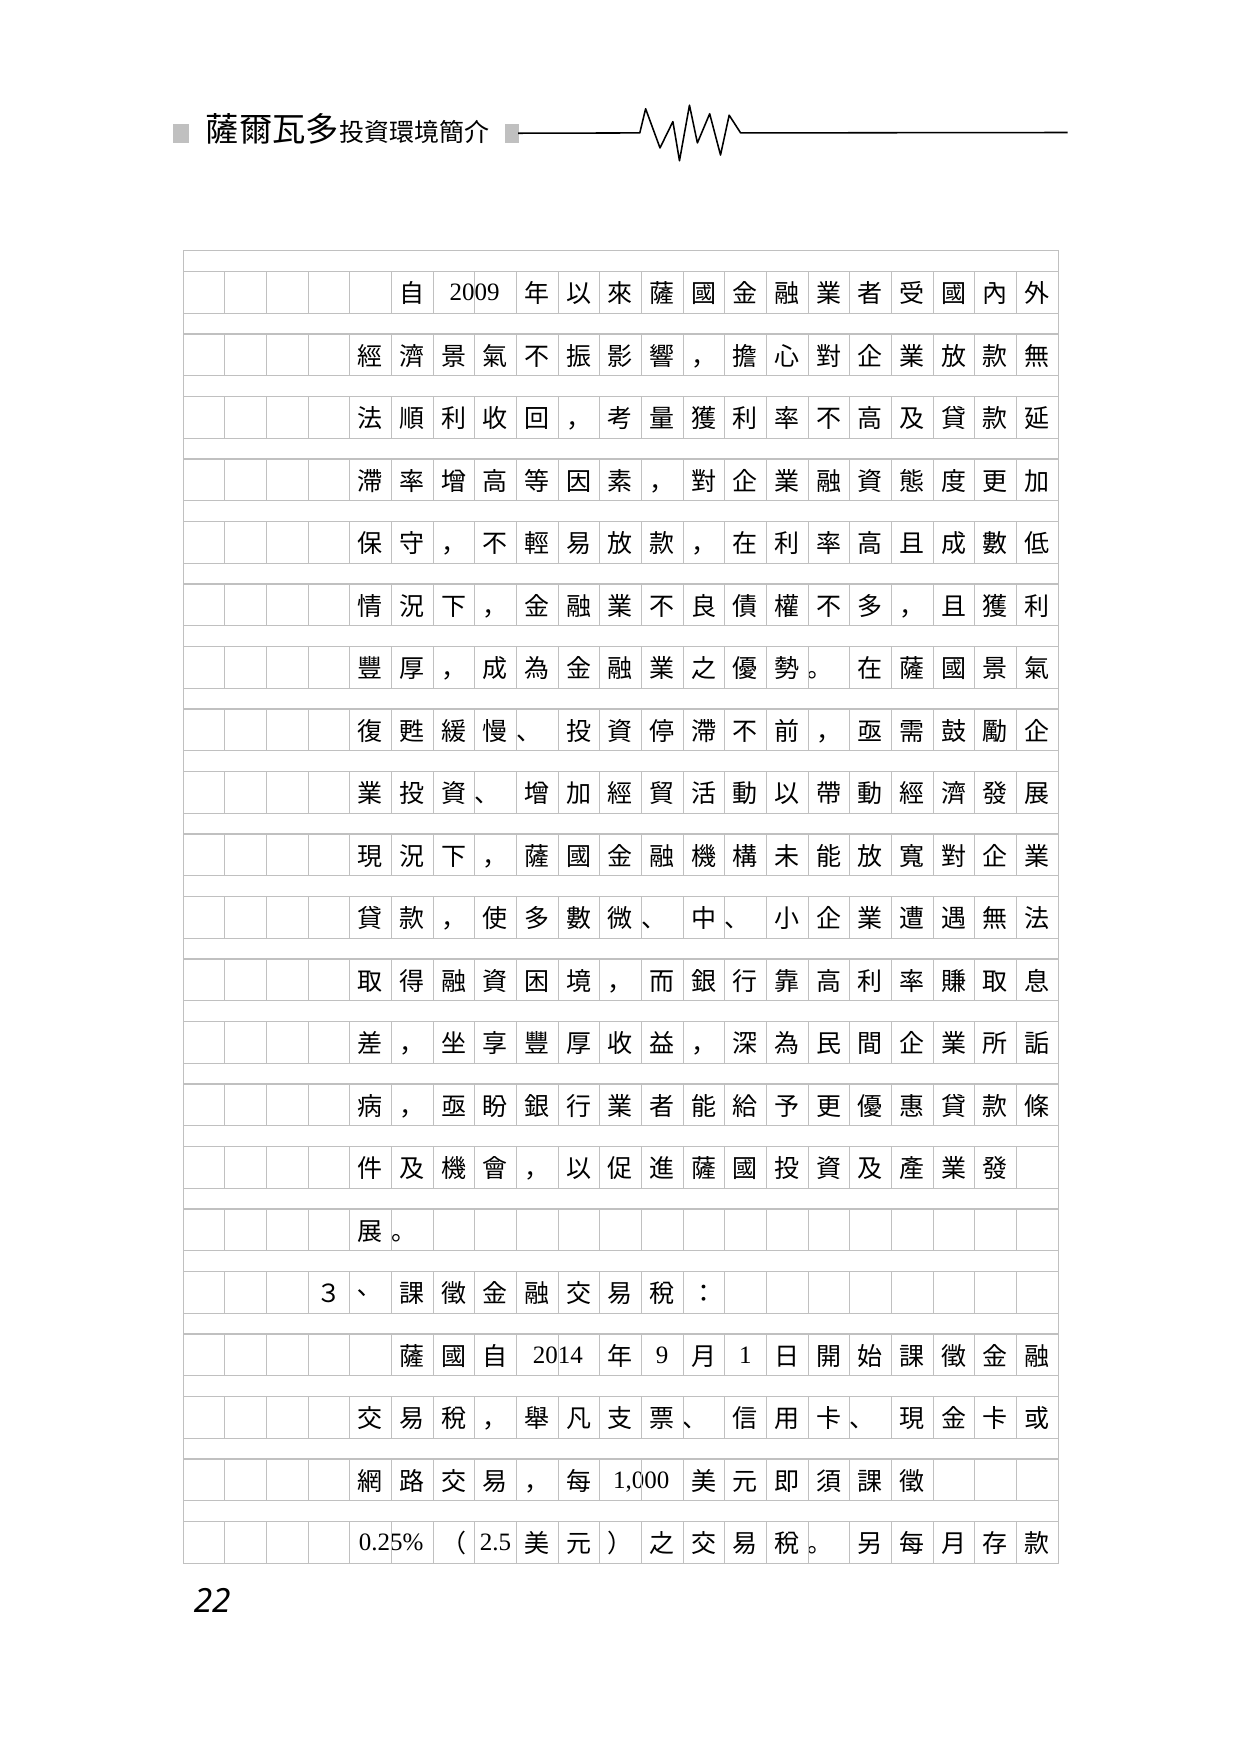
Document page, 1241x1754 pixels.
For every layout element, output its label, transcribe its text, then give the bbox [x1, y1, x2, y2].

text 自2009年以來薩國金融業者受國內外經濟景氣不振影響，擔心對企業放款無法順利收回，考量獲利率不高及貸款延滯率增高等因素，對企業融資態度更加保守，不輕易放款，在利率高且成數低情況下，金融業不良債權不多，且獲利豐厚，成為金融業之優勢。在薩國景氣復甦緩慢、投資停滯不前，亟需鼓勵企業投資、增加經貿活動以帶動經濟發展現況下，薩國金融機構未能放寬對企業貸款，使多數微、中、小企業遭遇無法取得融資困境，而銀行靠高利率賺取息差，坐享豐厚收益，深為民間企業所詬病，亟盼銀行業者能給予更優惠貸款條件及機會，以促進薩國投資及產業發展。 [330, 1189, 1058, 1208]
text 金 [475, 1272, 516, 1313]
text ： [684, 1272, 724, 1313]
text 自2009年以來薩國金融業者受國內外經濟景氣不振影響，擔心對企業放款無法順利收回，考量獲利率不高及貸款延滯率增高等因素，對企業融資態度更加保守，不輕易放款，在利率高且成數低情況下，金融業不良債權不多，且獲利豐厚，成為金融業之優勢。在薩國景氣復甦緩慢、投資停滯不前，亟需鼓勵企業投資、增加經貿活動以帶動經濟發展現況下，薩國金融機構未能放寬對企業貸款，使多數微、中、小企業遭遇無法取得融資困境，而銀行靠高利率賺取息差，坐享豐厚收益，深為民間企業所詬病，亟盼銀行業者能給予更優惠貸款條件及機會，以促進薩國投資及產業發展。 [330, 689, 1058, 708]
text 自2009年以來薩國金融業者受國內外經濟景氣不振影響，擔心對企業放款無法順利收回，考量獲利率不高及貸款延滯率增高等因素，對企業融資態度更加保守，不輕易放款，在利率高且成數低情況下，金融業不良債權不多，且獲利豐厚，成為金融業之優勢。在薩國景氣復甦緩慢、投資停滯不前，亟需鼓勵企業投資、增加經貿活動以帶動經濟發展現況下，薩國金融機構未能放寬對企業貸款，使多數微、中、小企業遭遇無法取得融資困境，而銀行靠高利率賺取息差，坐享豐厚收益，深為民間企業所詬病，亟盼銀行業者能給予更優惠貸款條件及機會，以促進薩國投資及產業發展。 [330, 314, 1058, 333]
text 自2009年以來薩國金融業者受國內外經濟景氣不振影響，擔心對企業放款無法順利收回，考量獲利率不高及貸款延滯率增高等因素，對企業融資態度更加保守，不輕易放款，在利率高且成數低情況下，金融業不良債權不多，且獲利豐厚，成為金融業之優勢。在薩國景氣復甦緩慢、投資停滯不前，亟需鼓勵企業投資、增加經貿活動以帶動經濟發展現況下，薩國金融機構未能放寬對企業貸款，使多數微、中、小企業遭遇無法取得融資困境，而銀行靠高利率賺取息差，坐享豐厚收益，深為民間企業所詬病，亟盼銀行業者能給予更優惠貸款條件及機會，以促進薩國投資及產業發展。 [330, 1064, 1058, 1083]
text [725, 1272, 766, 1313]
text [809, 1272, 849, 1313]
text 稅 [642, 1272, 683, 1313]
text [281, 1272, 308, 1313]
text 自2009年以來薩國金融業者受國內外經濟景氣不振影響，擔心對企業放款無法順利收回，考量獲利率不高及貸款延滯率增高等因素，對企業融資態度更加保守，不輕易放款，在利率高且成數低情況下，金融業不良債權不多，且獲利豐厚，成為金融業之優勢。在薩國景氣復甦緩慢、投資停滯不前，亟需鼓勵企業投資、增加經貿活動以帶動經濟發展現況下，薩國金融機構未能放寬對企業貸款，使多數微、中、小企業遭遇無法取得融資困境，而銀行靠高利率賺取息差，坐享豐厚收益，深為民間企業所詬病，亟盼銀行業者能給予更優惠貸款條件及機會，以促進薩國投資及產業發展。 [330, 939, 1058, 958]
text [767, 1272, 808, 1313]
text 自2009年以來薩國金融業者受國內外經濟景氣不振影響，擔心對企業放款無法順利收回，考量獲利率不高及貸款延滯率增高等因素，對企業融資態度更加保守，不輕易放款，在利率高且成數低情況下，金融業不良債權不多，且獲利豐厚，成為金融業之優勢。在薩國景氣復甦緩慢、投資停滯不前，亟需鼓勵企業投資、增加經貿活動以帶動經濟發展現況下，薩國金融機構未能放寬對企業貸款，使多數微、中、小企業遭遇無法取得融資困境，而銀行靠高利率賺取息差，坐享豐厚收益，深為民間企業所詬病，亟盼銀行業者能給予更優惠貸款條件及機會，以促進薩國投資及產業發展。 [330, 1126, 1058, 1146]
text 自2009年以來薩國金融業者受國內外經濟景氣不振影響，擔心對企業放款無法順利收回，考量獲利率不高及貸款延滯率增高等因素，對企業融資態度更加保守，不輕易放款，在利率高且成數低情況下，金融業不良債權不多，且獲利豐厚，成為金融業之優勢。在薩國景氣復甦緩慢、投資停滯不前，亟需鼓勵企業投資、增加經貿活動以帶動經濟發展現況下，薩國金融機構未能放寬對企業貸款，使多數微、中、小企業遭遇無法取得融資困境，而銀行靠高利率賺取息差，坐享豐厚收益，深為民間企業所詬病，亟盼銀行業者能給予更優惠貸款條件及機會，以促進薩國投資及產業發展。 [330, 251, 1058, 271]
text [1017, 1272, 1058, 1313]
text 自2009年以來薩國金融業者受國內外經濟景氣不振影響，擔心對企業放款無法順利收回，考量獲利率不高及貸款延滯率增高等因素，對企業融資態度更加保守，不輕易放款，在利率高且成數低情況下，金融業不良債權不多，且獲利豐厚，成為金融業之優勢。在薩國景氣復甦緩慢、投資停滯不前，亟需鼓勵企業投資、增加經貿活動以帶動經濟發展現況下，薩國金融機構未能放寬對企業貸款，使多數微、中、小企業遭遇無法取得融資困境，而銀行靠高利率賺取息差，坐享豐厚收益，深為民間企業所詬病，亟盼銀行業者能給予更優惠貸款條件及機會，以促進薩國投資及產業發展。 [330, 876, 1058, 896]
text 自2009年以來薩國金融業者受國內外經濟景氣不振影響，擔心對企業放款無法順利收回，考量獲利率不高及貸款延滯率增高等因素，對企業融資態度更加保守，不輕易放款，在利率高且成數低情況下，金融業不良債權不多，且獲利豐厚，成為金融業之優勢。在薩國景氣復甦緩慢、投資停滯不前，亟需鼓勵企業投資、增加經貿活動以帶動經濟發展現況下，薩國金融機構未能放寬對企業貸款，使多數微、中、小企業遭遇無法取得融資困境，而銀行靠高利率賺取息差，坐享豐厚收益，深為民間企業所詬病，亟盼銀行業者能給予更優惠貸款條件及機會，以促進薩國投資及產業發展。 [330, 439, 1058, 458]
text 融 [517, 1272, 558, 1313]
text 自2009年以來薩國金融業者受國內外經濟景氣不振影響，擔心對企業放款無法順利收回，考量獲利率不高及貸款延滯率增高等因素，對企業融資態度更加保守，不輕易放款，在利率高且成數低情況下，金融業不良債權不多，且獲利豐厚，成為金融業之優勢。在薩國景氣復甦緩慢、投資停滯不前，亟需鼓勵企業投資、增加經貿活動以帶動經濟發展現況下，薩國金融機構未能放寬對企業貸款，使多數微、中、小企業遭遇無法取得融資困境，而銀行靠高利率賺取息差，坐享豐厚收益，深為民間企業所詬病，亟盼銀行業者能給予更優惠貸款條件及機會，以促進薩國投資及產業發展。 [330, 564, 1058, 583]
text ３ [309, 1272, 349, 1313]
text 課 [392, 1272, 433, 1313]
text [892, 1272, 933, 1313]
text 薩國自2014年9月1日開始課徵金融交易稅，舉凡支票、信用卡、現金卡或網路交易，每1,000美元即須課徵0.25%（2.5美元）之交易稅。另每月存款金額、支付帳單及現金提款金額超過5,000美元，亦將於超過部分每1,000美元課徵0.25%（2.5美元）之金融交易稅。 [330, 1376, 1058, 1396]
text 薩國自2014年9月1日開始課徵金融交易稅，舉凡支票、信用卡、現金卡或網路交易，每1,000美元即須課徵0.25%（2.5美元）之交易稅。另每月存款金額、支付帳單及現金提款金額超過5,000美元，亦將於超過部分每1,000美元課徵0.25%（2.5美元）之金融交易稅。 [330, 1439, 1058, 1458]
text 易 [600, 1272, 641, 1313]
text 自2009年以來薩國金融業者受國內外經濟景氣不振影響，擔心對企業放款無法順利收回，考量獲利率不高及貸款延滯率增高等因素，對企業融資態度更加保守，不輕易放款，在利率高且成數低情況下，金融業不良債權不多，且獲利豐厚，成為金融業之優勢。在薩國景氣復甦緩慢、投資停滯不前，亟需鼓勵企業投資、增加經貿活動以帶動經濟發展現況下，薩國金融機構未能放寬對企業貸款，使多數微、中、小企業遭遇無法取得融資困境，而銀行靠高利率賺取息差，坐享豐厚收益，深為民間企業所詬病，亟盼銀行業者能給予更優惠貸款條件及機會，以促進薩國投資及產業發展。 [330, 501, 1058, 521]
text 、 [350, 1272, 391, 1313]
text [934, 1272, 974, 1313]
text 自2009年以來薩國金融業者受國內外經濟景氣不振影響，擔心對企業放款無法順利收回，考量獲利率不高及貸款延滯率增高等因素，對企業融資態度更加保守，不輕易放款，在利率高且成數低情況下，金融業不良債權不多，且獲利豐厚，成為金融業之優勢。在薩國景氣復甦緩慢、投資停滯不前，亟需鼓勵企業投資、增加經貿活動以帶動經濟發展現況下，薩國金融機構未能放寬對企業貸款，使多數微、中、小企業遭遇無法取得融資困境，而銀行靠高利率賺取息差，坐享豐厚收益，深為民間企業所詬病，亟盼銀行業者能給予更優惠貸款條件及機會，以促進薩國投資及產業發展。 [330, 1001, 1058, 1021]
text 薩國自2014年9月1日開始課徵金融交易稅，舉凡支票、信用卡、現金卡或網路交易，每1,000美元即須課徵0.25%（2.5美元）之交易稅。另每月存款金額、支付帳單及現金提款金額超過5,000美元，亦將於超過部分每1,000美元課徵0.25%（2.5美元）之金融交易稅。 [330, 1501, 1058, 1521]
text 交 [559, 1272, 599, 1313]
text [975, 1272, 1016, 1313]
text 徵 [434, 1272, 474, 1313]
text 自2009年以來薩國金融業者受國內外經濟景氣不振影響，擔心對企業放款無法順利收回，考量獲利率不高及貸款延滯率增高等因素，對企業融資態度更加保守，不輕易放款，在利率高且成數低情況下，金融業不良債權不多，且獲利豐厚，成為金融業之優勢。在薩國景氣復甦緩慢、投資停滯不前，亟需鼓勵企業投資、增加經貿活動以帶動經濟發展現況下，薩國金融機構未能放寬對企業貸款，使多數微、中、小企業遭遇無法取得融資困境，而銀行靠高利率賺取息差，坐享豐厚收益，深為民間企業所詬病，亟盼銀行業者能給予更優惠貸款條件及機會，以促進薩國投資及產業發展。 [330, 376, 1058, 396]
text 自2009年以來薩國金融業者受國內外經濟景氣不振影響，擔心對企業放款無法順利收回，考量獲利率不高及貸款延滯率增高等因素，對企業融資態度更加保守，不輕易放款，在利率高且成數低情況下，金融業不良債權不多，且獲利豐厚，成為金融業之優勢。在薩國景氣復甦緩慢、投資停滯不前，亟需鼓勵企業投資、增加經貿活動以帶動經濟發展現況下，薩國金融機構未能放寬對企業貸款，使多數微、中、小企業遭遇無法取得融資困境，而銀行靠高利率賺取息差，坐享豐厚收益，深為民間企業所詬病，亟盼銀行業者能給予更優惠貸款條件及機會，以促進薩國投資及產業發展。 [330, 626, 1058, 646]
text 薩國自2014年9月1日開始課徵金融交易稅，舉凡支票、信用卡、現金卡或網路交易，每1,000美元即須課徵0.25%（2.5美元）之交易稅。另每月存款金額、支付帳單及現金提款金額超過5,000美元，亦將於超過部分每1,000美元課徵0.25%（2.5美元）之金融交易稅。 [330, 1314, 1058, 1333]
text [850, 1272, 891, 1313]
text 自2009年以來薩國金融業者受國內外經濟景氣不振影響，擔心對企業放款無法順利收回，考量獲利率不高及貸款延滯率增高等因素，對企業融資態度更加保守，不輕易放款，在利率高且成數低情況下，金融業不良債權不多，且獲利豐厚，成為金融業之優勢。在薩國景氣復甦緩慢、投資停滯不前，亟需鼓勵企業投資、增加經貿活動以帶動經濟發展現況下，薩國金融機構未能放寬對企業貸款，使多數微、中、小企業遭遇無法取得融資困境，而銀行靠高利率賺取息差，坐享豐厚收益，深為民間企業所詬病，亟盼銀行業者能給予更優惠貸款條件及機會，以促進薩國投資及產業發展。 [330, 751, 1058, 771]
text 自2009年以來薩國金融業者受國內外經濟景氣不振影響，擔心對企業放款無法順利收回，考量獲利率不高及貸款延滯率增高等因素，對企業融資態度更加保守，不輕易放款，在利率高且成數低情況下，金融業不良債權不多，且獲利豐厚，成為金融業之優勢。在薩國景氣復甦緩慢、投資停滯不前，亟需鼓勵企業投資、增加經貿活動以帶動經濟發展現況下，薩國金融機構未能放寬對企業貸款，使多數微、中、小企業遭遇無法取得融資困境，而銀行靠高利率賺取息差，坐享豐厚收益，深為民間企業所詬病，亟盼銀行業者能給予更優惠貸款條件及機會，以促進薩國投資及產業發展。 [330, 814, 1058, 833]
text [281, 1251, 1058, 1271]
